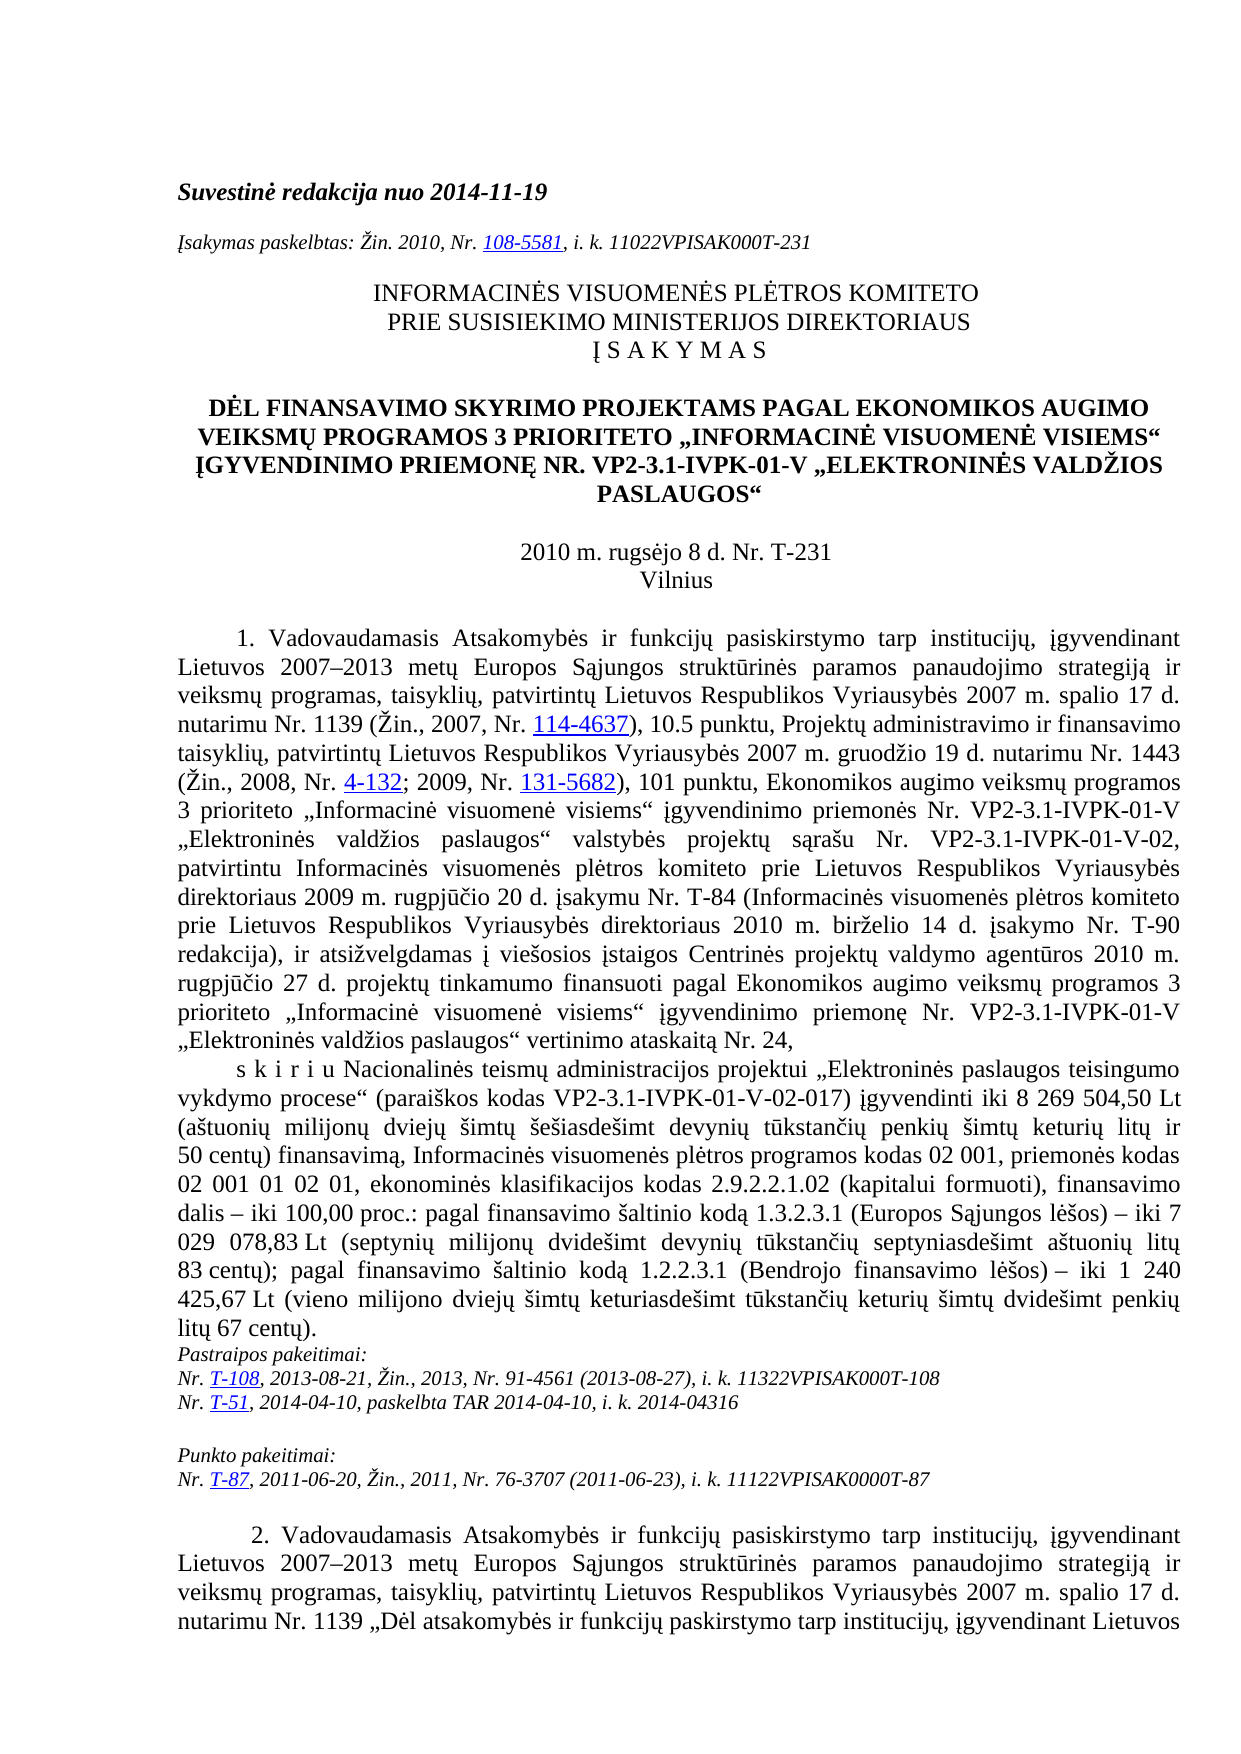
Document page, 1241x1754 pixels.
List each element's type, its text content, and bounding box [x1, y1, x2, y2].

text Vilnius [177, 566, 1181, 594]
text Nr. T-51, 2014-04-10, paskelbta TAR 2014-04-10, i. k. 2014-04316 [177, 1390, 1181, 1414]
text DĖL FINANSAVIMO SKYRIMO PROJEKTAMS PAGAL EKONOMIKOS AUGIMO VEIKSMŲ PROGRAMOS 3 PRIORITETO „INFORMACINĖ VISUOMENĖ VISIEMS“ ĮGYVENDINIMO PRIEMONĘ Nr. VP2-3.1-IVPK-01-V „ELEKTRONINĖS VALDŽIOS PASLAUGOS“ [177, 393, 1181, 508]
text Nr. T-108, 2013-08-21, Žin., 2013, Nr. 91-4561 (2013-08-27), i. k. 11322VPISAK000T-108 [177, 1366, 1181, 1390]
text s k i r i u Nacionalinės teismų administracijos projektui „Elektroninės paslaugos teisingumo vykdymo procese“ (paraiškos kodas VP2-3.1-IVPK-01-V-02-017) įgyvendinti iki 8 269 504,50 Lt (aštuonių milijonų dviejų šimtų šešiasdešimt devynių tūkstančių penkių šimtų keturių litų ir 50 centų) finansavimą, Informacinės visuomenės plėtros programos kodas 02 001, priemonės kodas 02 001 01 02 01, ekonominės klasifikacijos kodas 2.9.2.2.1.02 (kapitalui formuoti), finansavimo dalis – iki 100,00 proc.: pagal finansavimo šaltinio kodą 1.3.2.3.1 (Europos Sąjungos lėšos) – iki 7 029 078,83 Lt (septynių milijonų dvidešimt devynių tūkstančių septyniasdešimt aštuonių litų 83 centų); pagal finansavimo šaltinio kodą 1.2.2.3.1 (Bendrojo finansavimo lėšos) – iki 1 240 425,67 Lt (vieno milijono dviejų šimtų keturiasdešimt tūkstančių keturių šimtų dvidešimt penkių litų 67 centų). [177, 1054, 1181, 1342]
text 1. Vadovaudamasis Atsakomybės ir funkcijų pasiskirstymo tarp institucijų, įgyvendinant Lietuvos 2007–2013 metų Europos Sąjungos struktūrinės paramos panaudojimo strategiją ir veiksmų programas, taisyklių, patvirtintų Lietuvos Respublikos Vyriausybės 2007 m. spalio 17 d. nutarimu Nr. 1139 (Žin., 2007, Nr. 114-4637), 10.5 punktu, Projektų administravimo ir finansavimo taisyklių, patvirtintų Lietuvos Respublikos Vyriausybės 2007 m. gruodžio 19 d. nutarimu Nr. 1443 (Žin., 2008, Nr. 4-132; 2009, Nr. 131-5682), 101 punktu, Ekonomikos augimo veiksmų programos 3 prioriteto „Informacinė visuomenė visiems“ įgyvendinimo priemonės Nr. VP2-3.1-IVPK-01-V „Elektroninės valdžios paslaugos“ valstybės projektų sąrašu Nr. VP2-3.1-IVPK-01-V-02, patvirtintu Informacinės visuomenės plėtros komiteto prie Lietuvos Respublikos Vyriausybės direktoriaus 2009 m. rugpjūčio 20 d. įsakymu Nr. T-84 (Informacinės visuomenės plėtros komiteto prie Lietuvos Respublikos Vyriausybės direktoriaus 2010 m. birželio 14 d. įsakymo Nr. T-90 redakcija), ir atsižvelgdamas į viešosios įstaigos Centrinės projektų valdymo agentūros 2010 m. rugpjūčio 27 d. projektų tinkamumo finansuoti pagal Ekonomikos augimo veiksmų programos 3 prioriteto „Informacinė visuomenė visiems“ įgyvendinimo priemonę Nr. VP2-3.1-IVPK-01-V „Elektroninės valdžios paslaugos“ vertinimo ataskaitą Nr. 24, [177, 623, 1181, 1054]
text Suvestinė redakcija nuo 2014-11-19 [177, 177, 1181, 206]
text Įsakymas paskelbtas: Žin. 2010, Nr. 108-5581, i. k. 11022VPISAK000T-231 [177, 230, 1181, 254]
text 2010 m. rugsėjo 8 d. Nr. T-231 [177, 537, 1181, 566]
text Punkto pakeitimai: [177, 1443, 1181, 1467]
text Nr. T-87, 2011-06-20, Žin., 2011, Nr. 76-3707 (2011-06-23), i. k. 11122VPISAK0000T-87 [177, 1467, 1181, 1491]
text Pastraipos pakeitimai: [177, 1342, 1181, 1366]
text 2. Vadovaudamasis Atsakomybės ir funkcijų pasiskirstymo tarp institucijų, įgyvendinant Lietuvos 2007–2013 metų Europos Sąjungos struktūrinės paramos panaudojimo strategiją ir veiksmų programas, taisyklių, patvirtintų Lietuvos Respublikos Vyriausybės 2007 m. spalio 17 d. nutarimu Nr. 1139 „Dėl atsakomybės ir funkcijų paskirstymo tarp institucijų, įgyvendinant Lietuvos [177, 1520, 1181, 1635]
text INFORMACINĖS VISUOMENĖS PLĖTROS KOMITETO [177, 278, 1181, 307]
text PRIE SUSISIEKIMO MINISTERIJOS DIREKTORIAUS [177, 307, 1181, 336]
text ĮSAKYMAS [177, 336, 1181, 364]
